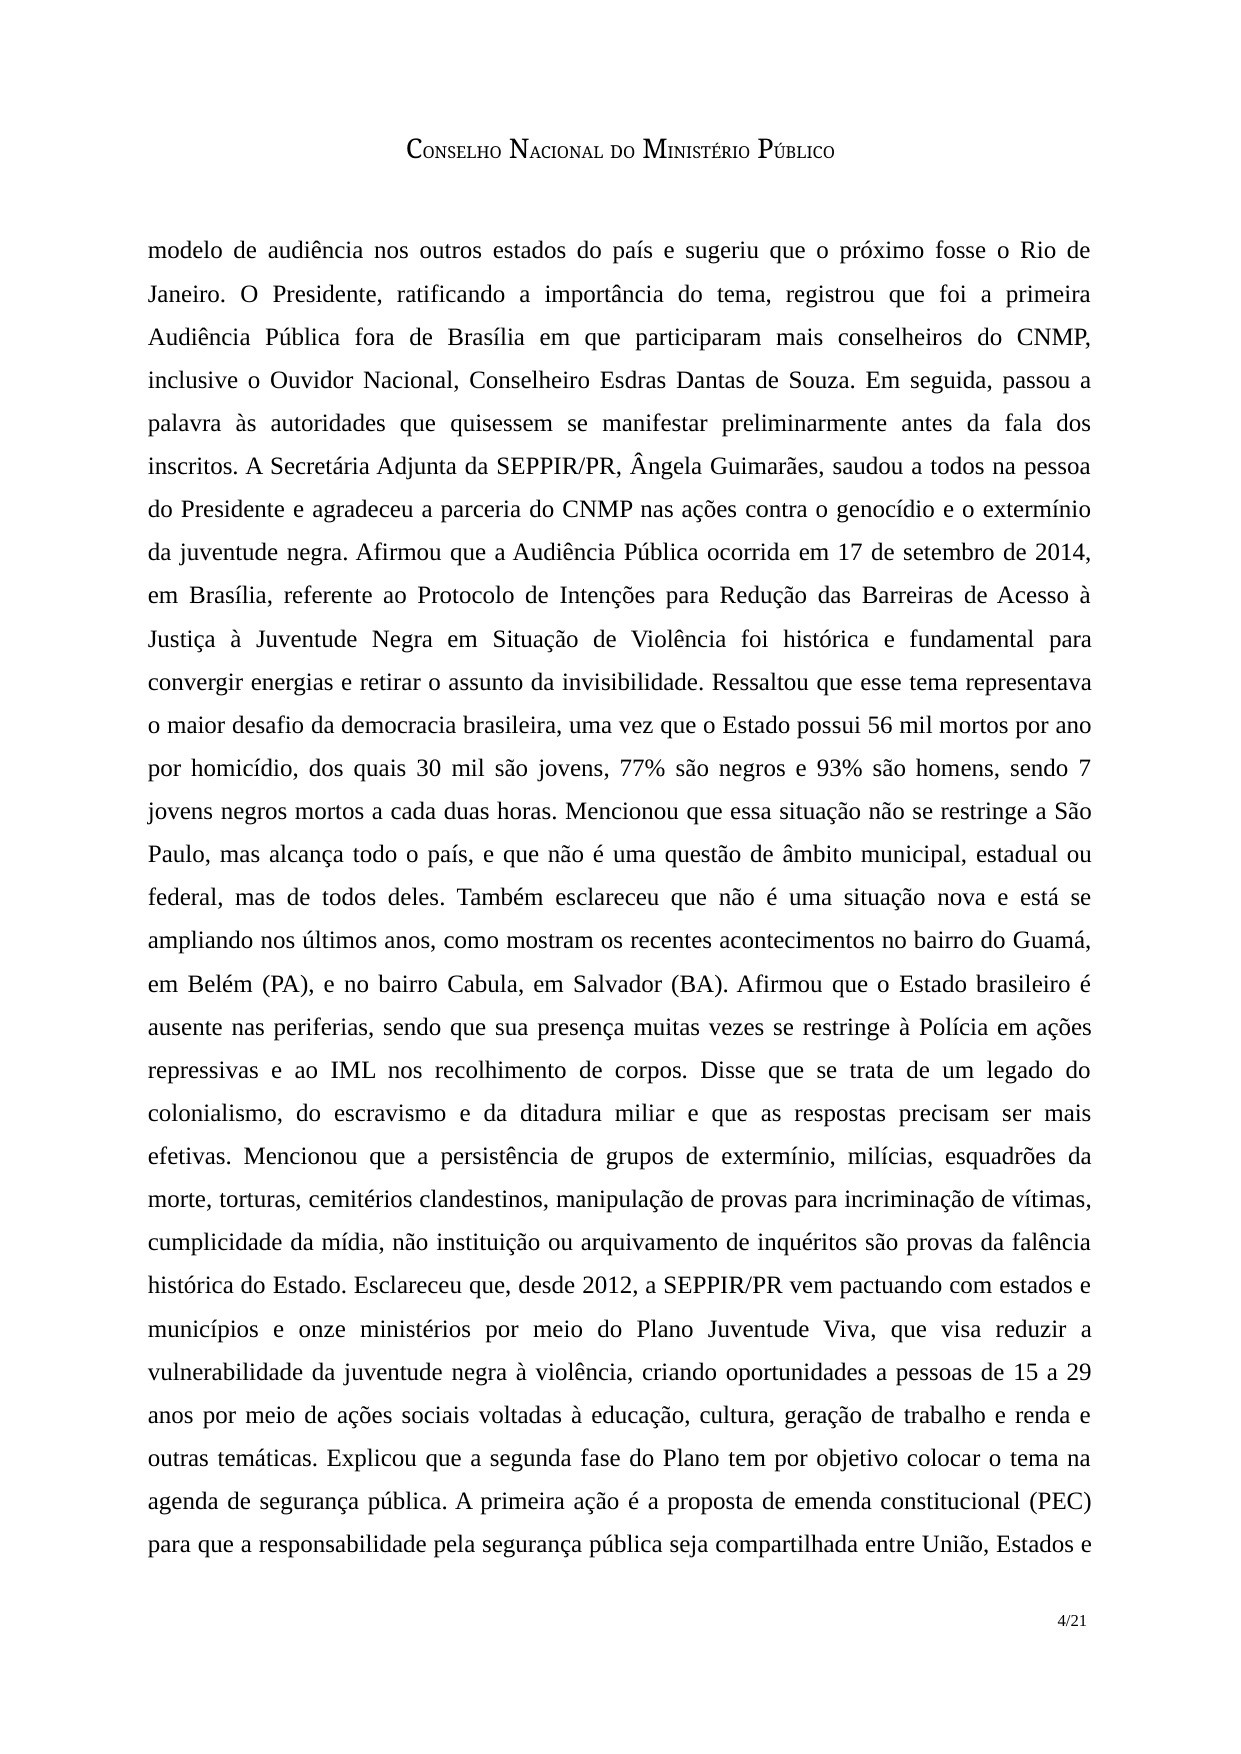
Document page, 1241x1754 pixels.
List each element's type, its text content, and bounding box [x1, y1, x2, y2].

text modelo de audiência nos outros estados do país e sugeriu que o próximo fosse o Rio de Janeiro. O Presidente, ratificando a importância do tema, registrou que foi a primeira Audiência Pública fora de Brasília em que participaram mais conselheiros do CNMP, inclusive o Ouvidor Nacional, Conselheiro Esdras Dantas de Souza. Em seguida, passou a palavra às autoridades que quisessem se manifestar preliminarmente antes da fala dos inscritos. A Secretária Adjunta da SEPPIR/PR, Ângela Guimarães, saudou a todos na pessoa do Presidente e agradeceu a parceria do CNMP nas ações contra o genocídio e o extermínio da juventude negra. Afirmou que a Audiência Pública ocorrida em 17 de setembro de 2014, em Brasília, referente ao Protocolo de Intenções para Redução das Barreiras de Acesso à Justiça à Juventude Negra em Situação de Violência foi histórica e fundamental para convergir energias e retirar o assunto da invisibilidade. Ressaltou que esse tema representava o maior desafio da democracia brasileira, uma vez que o Estado possui 56 mil mortos por ano por homicídio, dos quais 30 mil são jovens, 77% são negros e 93% são homens, sendo 7 jovens negros mortos a cada duas horas. Mencionou que essa situação não se restringe a São Paulo, mas alcança todo o país, e que não é uma questão de âmbito municipal, estadual ou federal, mas de todos deles. Também esclareceu que não é uma situação nova e está se ampliando nos últimos anos, como mostram os recentes acontecimentos no bairro do Guamá, em Belém (PA), e no bairro Cabula, em Salvador (BA). Afirmou que o Estado brasileiro é ausente nas periferias, sendo que sua presença muitas vezes se restringe à Polícia em ações repressivas e ao IML nos recolhimento de corpos. Disse que se trata de um legado do colonialismo, do escravismo e da ditadura miliar e que as respostas precisam ser mais efetivas. Mencionou que a persistência de grupos de extermínio, milícias, esquadrões da morte, torturas, cemitérios clandestinos, manipulação de provas para incriminação de vítimas, cumplicidade da mídia, não instituição ou arquivamento de inquéritos são provas da falência histórica do Estado. Esclareceu que, desde 2012, a SEPPIR/PR vem pactuando com estados e municípios e onze ministérios por meio do Plano Juventude Viva, que visa reduzir a vulnerabilidade da juventude negra à violência, criando oportunidades a pessoas de 15 a 29 anos por meio de ações sociais voltadas à educação, cultura, geração de trabalho e renda e outras temáticas. Explicou que a segunda fase do Plano tem por objetivo colocar o tema na agenda de segurança pública. A primeira ação é a proposta de emenda constitucional (PEC) para que a responsabilidade pela segurança pública seja compartilhada entre União, Estados e [148, 236, 1093, 1558]
